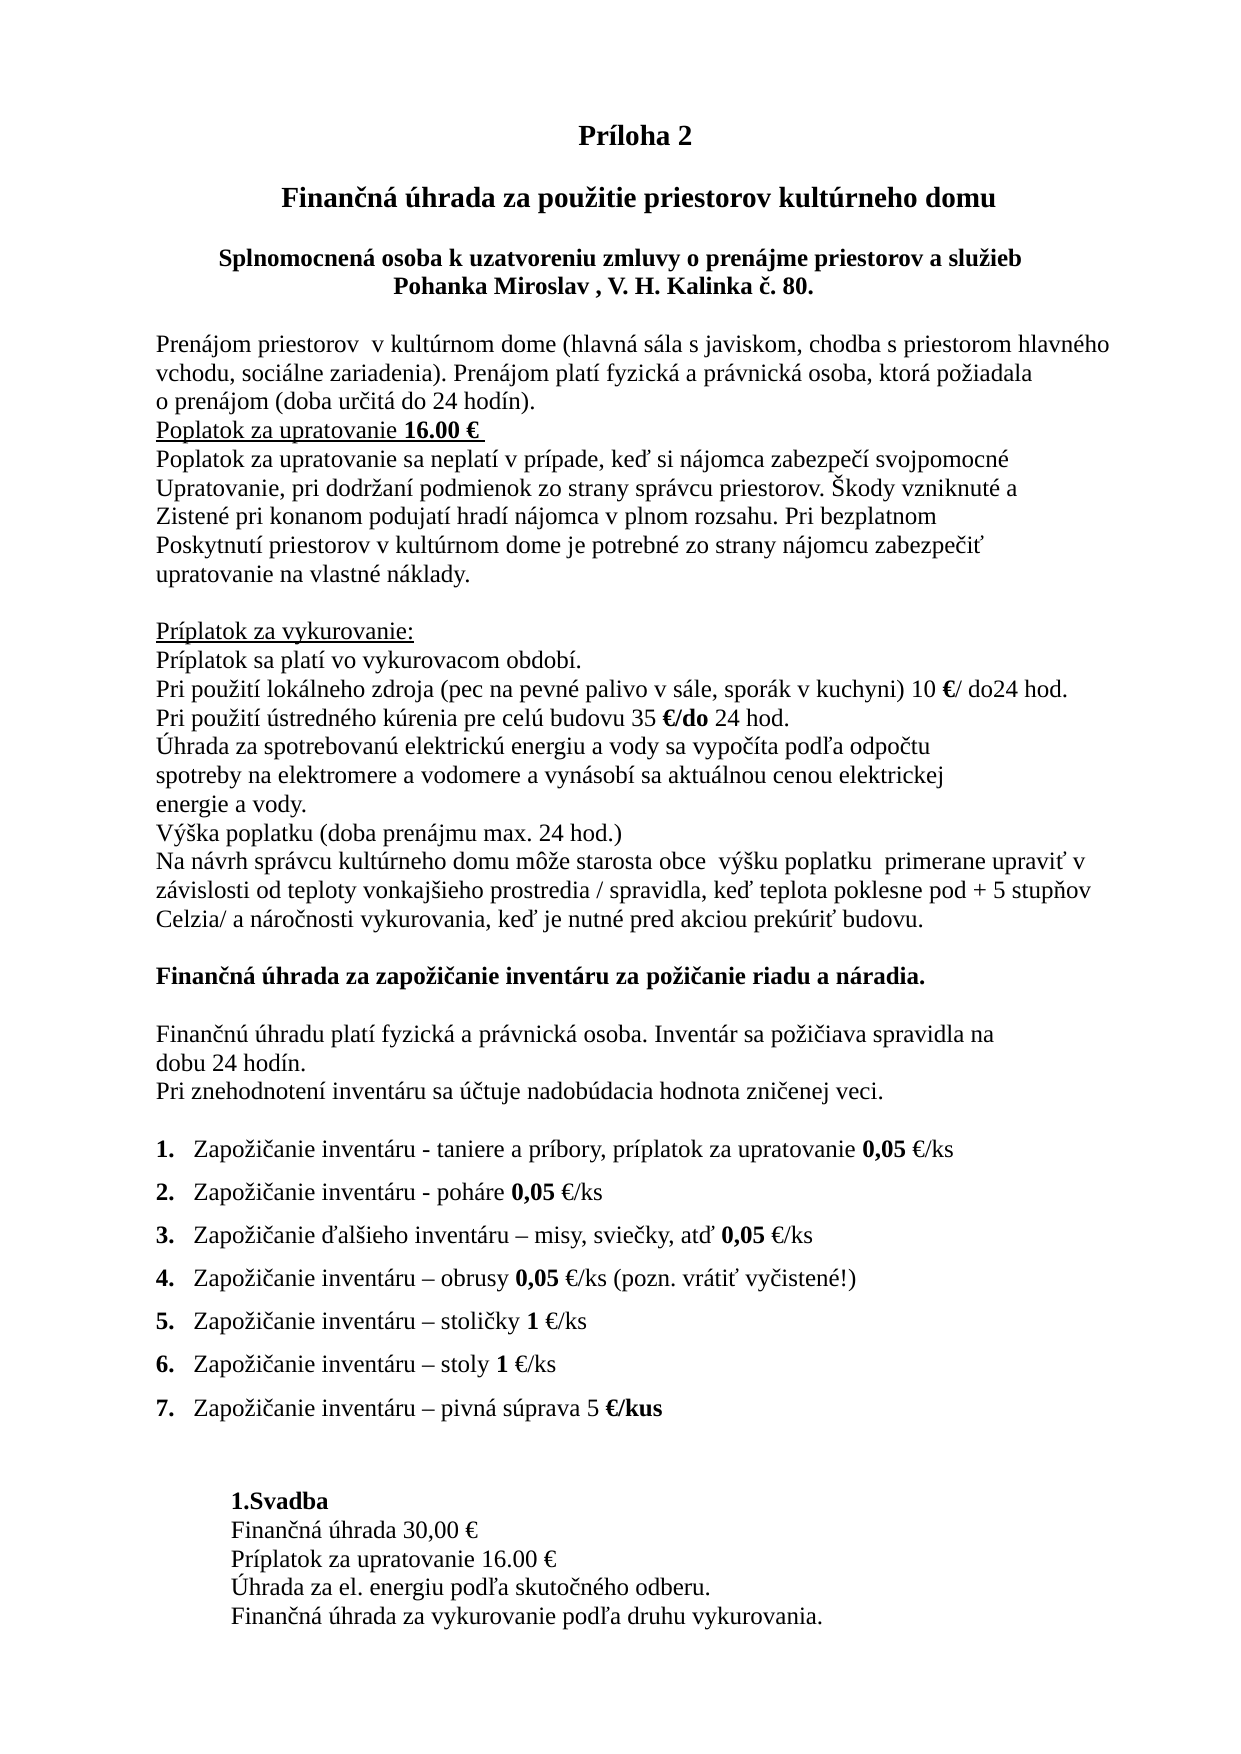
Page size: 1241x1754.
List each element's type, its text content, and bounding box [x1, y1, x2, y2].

text Finančná úhrada 30,00 € [231, 1515, 1122, 1544]
text Príplatok za upratovanie 16.00 € [231, 1544, 1122, 1572]
text Príplatok za vykurovanie: [156, 616, 1122, 645]
list Zapožičanie inventáru – pivná súprava 5 €/kus [156, 1393, 1122, 1421]
text Finančnú úhradu platí fyzická a právnická osoba. Inventár sa požičiava spravidla na [156, 1019, 1122, 1048]
text Poplatok za upratovanie 16.00 € [156, 415, 1122, 444]
text Úhrada za spotrebovanú elektrickú energiu a vody sa vypočíta podľa odpočtu [156, 731, 1122, 760]
text Na návrh správcu kultúrneho domu môže starosta obce výšku poplatku primerane upraviť v závislosti od teploty vonkajšieho prostredia / spravidla, keď teplota poklesne pod + 5 stupňov Celzia/ a náročnosti vykurovania, keď je nutné pred akciou prekúriť budovu. [156, 846, 1122, 933]
list Zapožičanie ďalšieho inventáru – misy, sviečky, atď 0,05 €/ks [156, 1220, 1122, 1249]
list Zapožičanie inventáru – stoličky 1 €/ks [156, 1306, 1122, 1335]
text Finančná úhrada za zapožičanie inventáru za požičanie riadu a náradia. [156, 961, 1122, 990]
list Zapožičanie inventáru – stoly 1 €/ks [156, 1349, 1122, 1378]
text energie a vody. [156, 789, 1122, 818]
text Úhrada za el. energiu podľa skutočného odberu. [231, 1572, 1122, 1601]
text dobu 24 hodín. [156, 1048, 1122, 1076]
text Finančná úhrada za použitie priestorov kultúrneho domu [156, 180, 1122, 214]
text Pri použití ústredného kúrenia pre celú budovu 35 €/do 24 hod. [156, 703, 1122, 731]
text Príplatok sa platí vo vykurovacom období. [156, 645, 1122, 674]
text upratovanie na vlastné náklady. [156, 559, 1122, 588]
list Zapožičanie inventáru - poháre 0,05 €/ks [156, 1177, 1122, 1206]
text Prenájom priestorov v kultúrnom dome (hlavná sála s javiskom, chodba s priestorom hlavného vchodu, sociálne zariadenia). Prenájom platí fyzická a právnická osoba, ktorá požiadala o prenájom (doba určitá do 24 hodín). [156, 329, 1122, 415]
text Poplatok za upratovanie sa neplatí v prípade, keď si nájomca zabezpečí svojpomocné [156, 444, 1122, 473]
text Pri znehodnotení inventáru sa účtuje nadobúdacia hodnota zničenej veci. [156, 1076, 1122, 1105]
text Upratovanie, pri dodržaní podmienok zo strany správcu priestorov. Škody vzniknuté a [156, 473, 1122, 501]
list Zapožičanie inventáru – obrusy 0,05 €/ks (pozn. vrátiť vyčistené!) [156, 1263, 1122, 1292]
text Pohanka Miroslav , V. H. Kalinka č. 80. [156, 271, 1122, 300]
text Poskytnutí priestorov v kultúrnom dome je potrebné zo strany nájomcu zabezpečiť [156, 530, 1122, 559]
text Splnomocnená osoba k uzatvoreniu zmluvy o prenájme priestorov a služieb [118, 243, 1122, 271]
text spotreby na elektromere a vodomere a vynásobí sa aktuálnou cenou elektrickej [156, 760, 1122, 789]
text Výška poplatku (doba prenájmu max. 24 hod.) [156, 818, 1122, 846]
text Finančná úhrada za vykurovanie podľa druhu vykurovania. [231, 1601, 1122, 1630]
text Zistené pri konanom podujatí hradí nájomca v plnom rozsahu. Pri bezplatnom [156, 501, 1122, 530]
text 1.Svadba [231, 1486, 1122, 1515]
text Pri použití lokálneho zdroja (pec na pevné palivo v sále, sporák v kuchyni) 10 €/ do24 hod. [156, 674, 1122, 703]
list Zapožičanie inventáru - taniere a príbory, príplatok za upratovanie 0,05 €/ks [156, 1134, 1122, 1163]
text Príloha 2 [156, 118, 1122, 152]
